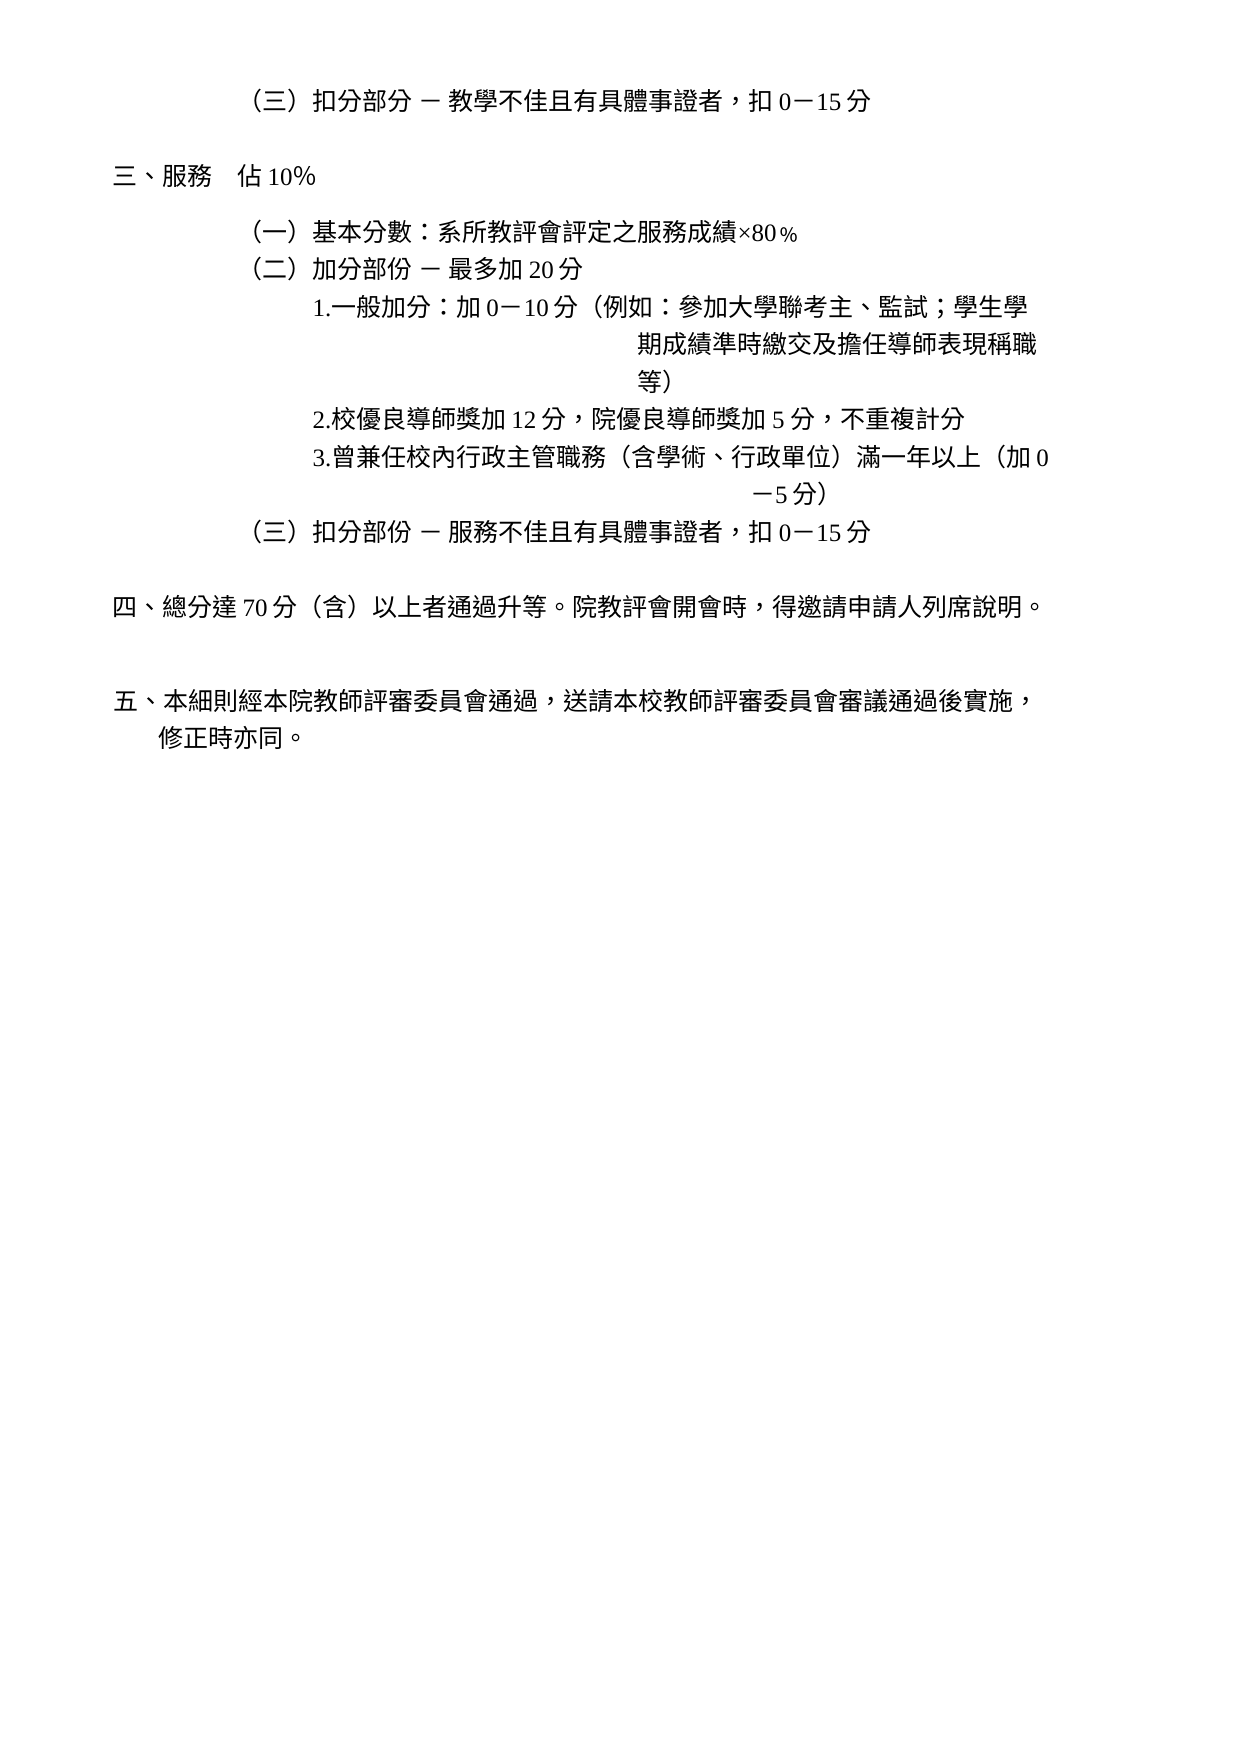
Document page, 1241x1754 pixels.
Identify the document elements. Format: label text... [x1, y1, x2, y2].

text （三）扣分部份 － 服務不佳且有具體事證者，扣0－15分 [237, 505, 1053, 543]
text 五、本細則經本院教師評審委員會通過，送請本校教師評審委員會審議通過後實施，修正時亦同。 [113, 674, 1053, 749]
text 2.校優良導師獎加12分，院優良導師獎加 5 分，不重複計分 [312, 393, 1053, 430]
text 期成績準時繳交及擔任導師表現稱職 [312, 318, 1053, 355]
text 等） [312, 355, 1053, 393]
text 3.曾兼任校內行政主管職務（含學術、行政單位）滿一年以上（加0－5分） [312, 430, 1053, 505]
text （三）扣分部分 － 教學不佳且有具體事證者，扣0－15分 [237, 74, 1053, 112]
text 1.一般加分：加0－10分（例如：參加大學聯考主、監試；學生學 [312, 280, 1053, 318]
text （一）基本分數：系所教評會評定之服務成績×80﹪ [237, 205, 1053, 243]
text （二）加分部份 － 最多加20分 [237, 243, 1053, 280]
text 四、總分達70分（含）以上者通過升等。院教評會開會時，得邀請申請人列席說明。 [112, 580, 1053, 618]
text 三、服務 佔10％ [112, 149, 1053, 187]
